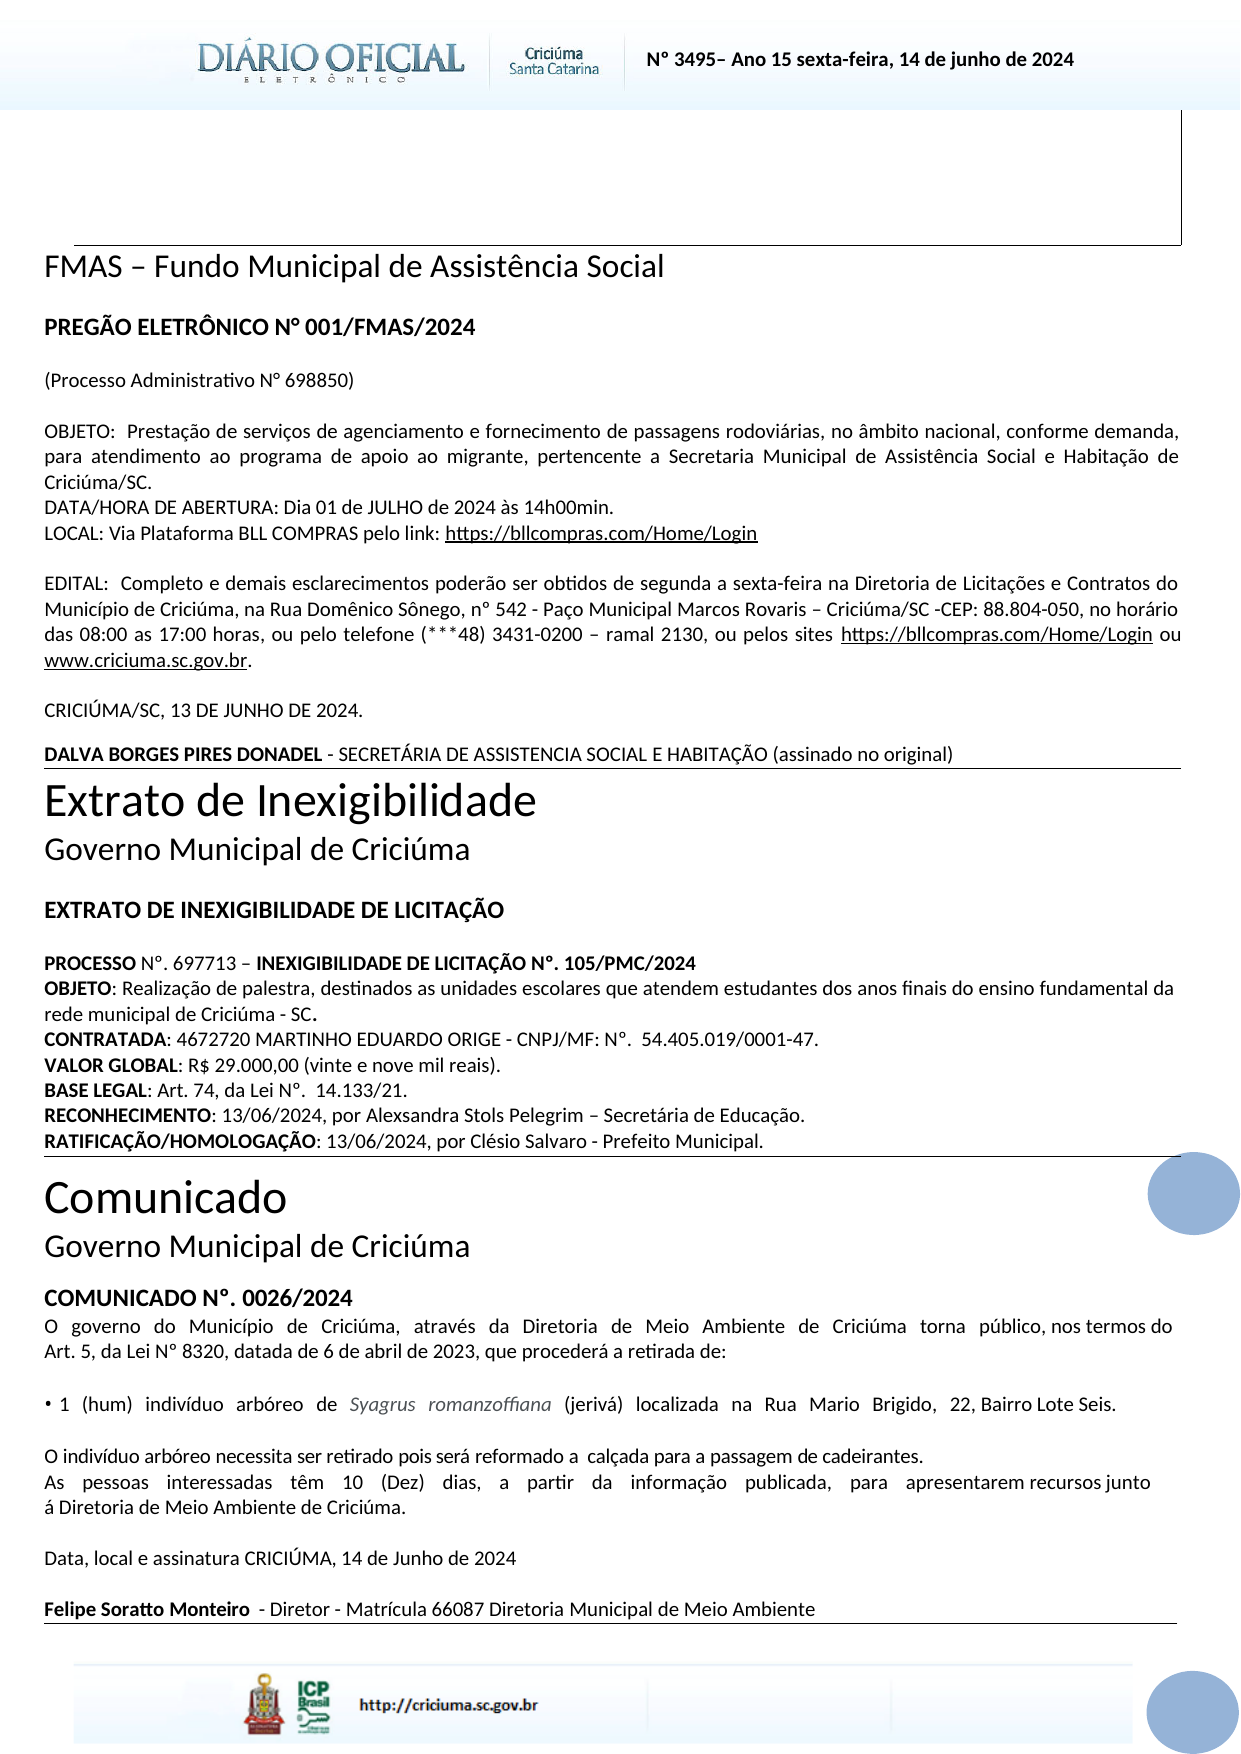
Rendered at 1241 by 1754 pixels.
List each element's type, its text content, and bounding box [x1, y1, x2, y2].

text O governo do Município de Criciúma, através da Diretoria de Meio Ambiente de Criciúma torna público, nos termos do Art. 5, da Lei Nº 8320, datada de 6 de abril de 2023, que procederá a retirada de: [44, 1313, 1181, 1364]
text Governo Municipal de Criciúma [44, 828, 1181, 869]
text CRICIÚMA/SC, 13 DE JUNHO DE 2024. [44, 698, 1181, 723]
text DALVA BORGES PIRES DONADEL - SECRETÁRIA DE ASSISTENCIA SOCIAL E HABITAÇÃO (assinado no original) [44, 741, 1181, 768]
text OBJETO: Realização de palestra, destinados as unidades escolares que atendem estudantes dos anos finais do ensino fundamental da rede municipal de Criciúma - SC. [44, 976, 1177, 1026]
text COMUNICADO Nº. 0026/2024 [44, 1282, 964, 1313]
text VALOR GLOBAL: R$ 29.000,00 (vinte e nove mil reais). [44, 1052, 1181, 1077]
text OBJETO: Prestação de serviços de agenciamento e fornecimento de passagens rodoviárias, no âmbito nacional, conforme demanda, para atendimento ao programa de apoio ao migrante, pertencente a Secretaria Municipal de Assistência Social e Habitação de Criciúma/SC. [44, 418, 1181, 494]
text EXTRATO DE INEXIGIBILIDADE DE LICITAÇÃO [44, 894, 1181, 925]
text PREGÃO ELETRÔNICO N° 001/FMAS/2024 [44, 311, 1181, 342]
text RECONHECIMENTO: 13/06/2024, por Alexsandra Stols Pelegrim – Secretária de Educação. [44, 1103, 1181, 1128]
text Felipe Soratto Monteiro - Diretor - Matrícula 66087 Diretoria Municipal de Meio Ambiente [44, 1596, 1177, 1623]
text RATIFICAÇÃO/HOMOLOGAÇÃO: 13/06/2024, por Clésio Salvaro - Prefeito Municipal. [44, 1128, 1181, 1156]
text BASE LEGAL: Art. 74, da Lei Nº. 14.133/21. [44, 1077, 1181, 1103]
text (Processo Administrativo N° 698850) [44, 367, 1181, 393]
text Extrato de Inexigibilidade [44, 769, 1181, 828]
text DATA/HORA DE ABERTURA: Dia 01 de JULHO de 2024 às 14h00min. [44, 494, 1181, 520]
text EDITAL: Completo e demais esclarecimentos poderão ser obtidos de segunda a sexta-feira na Diretoria de Licitações e Contratos do Município de Criciúma, na Rua Domênico Sônego, nº 542 - Paço Municipal Marcos Rovaris – Criciúma/SC -CEP: 88.804-050, no horário das 08:00 as 17:00 horas, ou pelo telefone (***48) 3431-0200 – ramal 2130, ou pelos sites https://bllcompras.com/Home/Login ou www.criciuma.sc.gov.br. [44, 571, 1181, 672]
text As pessoas interessadas têm 10 (Dez) dias, a partir da informação publicada, para apresentarem recursos junto á Diretoria de Meio Ambiente de Criciúma. [44, 1469, 1165, 1520]
text LOCAL: Via Plataforma BLL COMPRAS pelo link: https://bllcompras.com/Home/Login [44, 520, 1181, 545]
list 1 (hum) indivíduo arbóreo de Syagrus romanzoffiana (jerivá) localizada na Rua Mario Brigido, 22, Bairro Lote Seis. [44, 1389, 1167, 1418]
text Governo Municipal de Criciúma [44, 1225, 1181, 1266]
text CONTRATADA: 4672720 MARTINHO EDUARDO ORIGE - CNPJ/MF: Nº. 54.405.019/0001-47. [44, 1026, 1181, 1052]
text Data, local e assinatura CRICIÚMA, 14 de Junho de 2024 [44, 1545, 649, 1571]
text FMAS – Fundo Municipal de Assistência Social [44, 245, 1181, 286]
text PROCESSO Nº. 697713 – INEXIGIBILIDADE DE LICITAÇÃO Nº. 105/PMC/2024 [44, 950, 1181, 976]
text O indivíduo arbóreo necessita ser retirado pois será reformado a calçada para a passagem de cadeirantes. [44, 1443, 1165, 1469]
text Comunicado [44, 1167, 1162, 1225]
